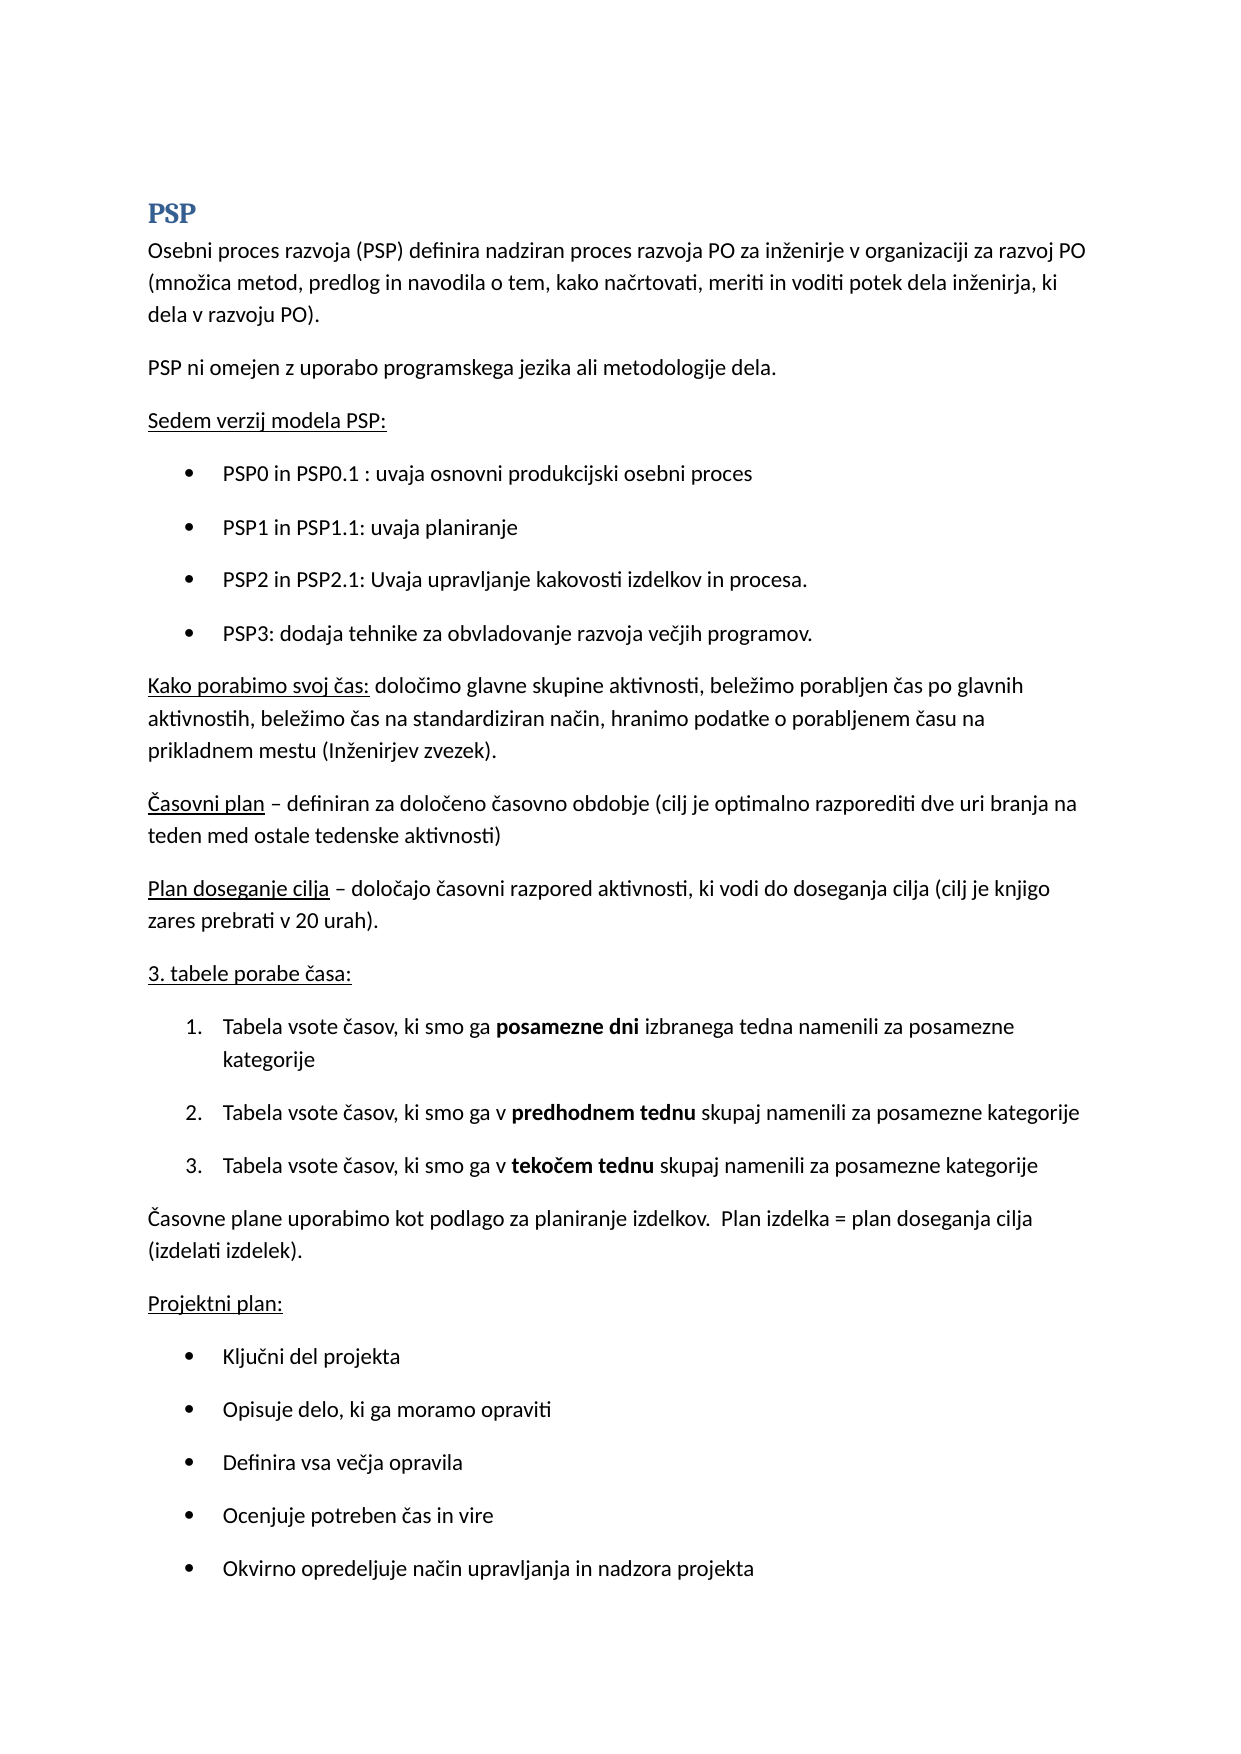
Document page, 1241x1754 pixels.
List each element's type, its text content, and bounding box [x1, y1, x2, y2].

subtitle PSP [148, 198, 1093, 231]
list PSP3: dodaja tehnike za obvladovanje razvoja večjih programov. [185, 619, 1093, 647]
list Tabela vsote časov, ki smo ga v predhodnem tednu skupaj namenili za posamezne kategorije [185, 1098, 1093, 1126]
list PSP1 in PSP1.1: uvaja planiranje [185, 513, 1093, 541]
list Tabela vsote časov, ki smo ga v tekočem tednu skupaj namenili za posamezne kategorije [185, 1151, 1093, 1179]
text PSP ni omejen z uporabo programskega jezika ali metodologije dela. [148, 353, 1093, 382]
text Časovne plane uporabimo kot podlago za planiranje izdelkov. Plan izdelka = plan doseganja cilja (izdelati izdelek). [148, 1204, 1093, 1264]
text Sedem verzij modela PSP: [148, 407, 1093, 434]
text Časovni plan – definiran za določeno časovno obdobje (cilj je optimalno razporediti dve uri branja na teden med ostale tedenske aktivnosti) [148, 789, 1093, 849]
text Osebni proces razvoja (PSP) definira nadziran proces razvoja PO za inženirje v organizaciji za razvoj PO (množica metod, predlog in navodila o tem, kako načrtovati, meriti in voditi potek dela inženirja, ki dela v razvoju PO). [148, 236, 1093, 328]
list Opisuje delo, ki ga moramo opraviti [185, 1395, 1093, 1423]
text Projektni plan: [148, 1289, 1093, 1317]
list PSP0 in PSP0.1 : uvaja osnovni produkcijski osebni proces [185, 459, 1093, 488]
text Plan doseganje cilja – določajo časovni razpored aktivnosti, ki vodi do doseganja cilja (cilj je knjigo zares prebrati v 20 urah). [148, 874, 1093, 934]
list Definira vsa večja opravila [185, 1448, 1093, 1476]
list Okvirno opredeljuje način upravljanja in nadzora projekta [185, 1554, 1093, 1582]
list Ključni del projekta [185, 1342, 1093, 1370]
list Ocenjuje potreben čas in vire [185, 1501, 1093, 1529]
text Kako porabimo svoj čas: določimo glavne skupine aktivnosti, beležimo porabljen čas po glavnih aktivnostih, beležimo čas na standardiziran način, hranimo podatke o porabljenem času na prikladnem mestu (Inženirjev zvezek). [148, 672, 1093, 764]
text 3. tabele porabe časa: [148, 959, 1093, 987]
list Tabela vsote časov, ki smo ga posamezne dni izbranega tedna namenili za posamezne kategorije [185, 1012, 1093, 1073]
list PSP2 in PSP2.1: Uvaja upravljanje kakovosti izdelkov in procesa. [185, 566, 1093, 594]
